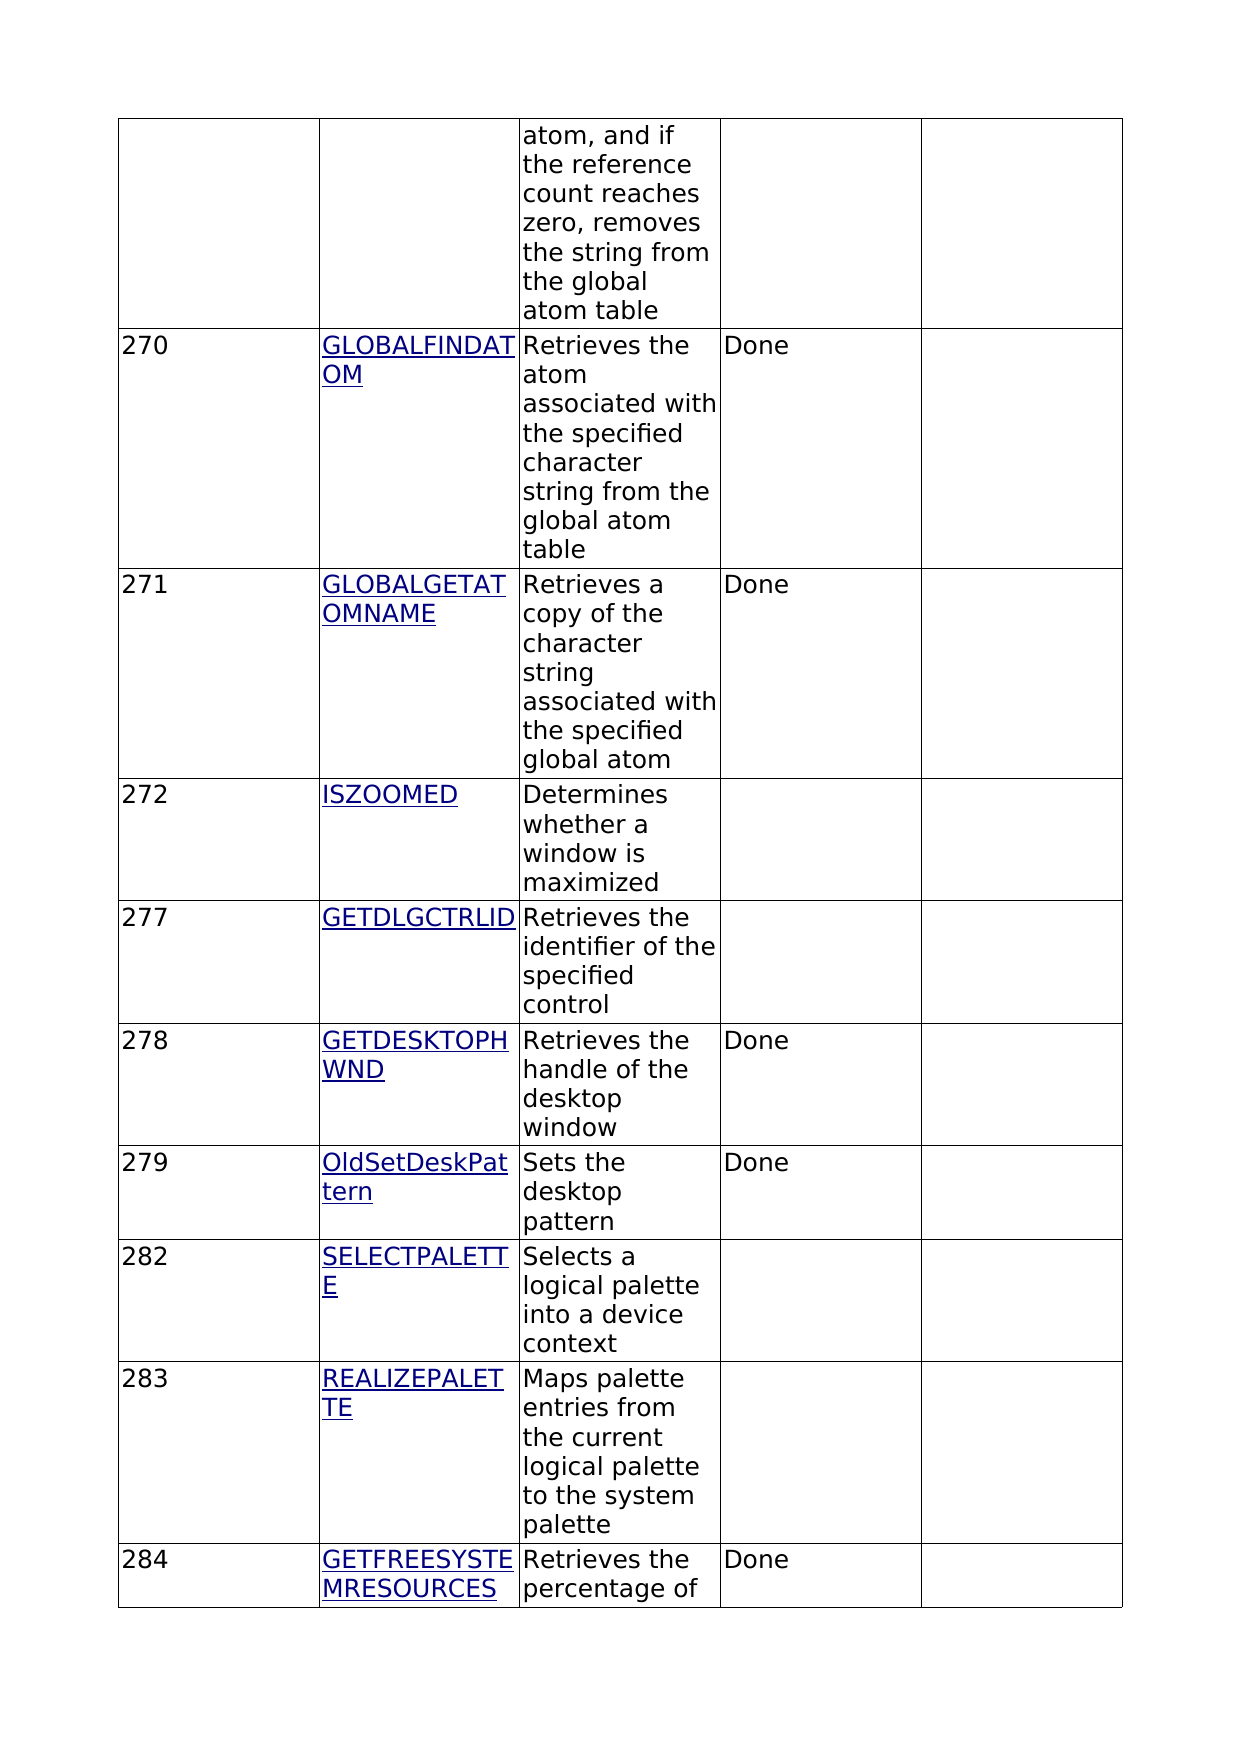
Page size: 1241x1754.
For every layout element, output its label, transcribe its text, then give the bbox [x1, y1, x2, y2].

table_cell Determines whether a window is maximized [520, 779, 720, 900]
table_cell [721, 901, 921, 1023]
table_cell GETDESKTOPHWND [320, 1024, 519, 1145]
table_cell [922, 119, 1122, 328]
table_cell 282 [119, 1240, 319, 1361]
table_cell Retrieves a copy of the character string associated with the specified global atom [520, 569, 720, 778]
table_cell 278 [119, 1024, 319, 1145]
table_cell [922, 1240, 1122, 1361]
table_cell [922, 329, 1122, 567]
table_cell Done [721, 1146, 921, 1239]
table_cell SELECTPALETTE [320, 1240, 519, 1361]
table_cell [922, 901, 1122, 1023]
table_cell [922, 1146, 1122, 1239]
table_cell [721, 1240, 921, 1361]
table_cell GLOBALFINDATOM [320, 329, 519, 567]
table_cell Selects a logical palette into a device context [520, 1240, 720, 1361]
table_cell 283 [119, 1362, 319, 1542]
table_cell Done [721, 1024, 921, 1145]
table_cell Maps palette entries from the current logical palette to the system palette [520, 1362, 720, 1542]
table_cell atom, and if the reference count reaches zero, removes the string from the global atom table [520, 119, 720, 328]
table_cell Retrieves the identifier of the specified control [520, 901, 720, 1023]
table_cell [320, 119, 519, 328]
table_cell [922, 569, 1122, 778]
table_cell Sets the desktop pattern [520, 1146, 720, 1239]
table_cell [922, 1544, 1122, 1607]
table_cell [721, 119, 921, 328]
table_cell [119, 119, 319, 328]
table_cell Retrieves the atom associated with the specified character string from the global atom table [520, 329, 720, 567]
table_cell Done [721, 569, 921, 778]
table_cell [922, 1024, 1122, 1145]
table_cell 277 [119, 901, 319, 1023]
table_cell [922, 1362, 1122, 1542]
table_cell [721, 1362, 921, 1542]
table_cell Done [721, 1544, 921, 1607]
table_cell Retrieves the percentage of [520, 1544, 720, 1607]
table_cell OldSetDeskPattern [320, 1146, 519, 1239]
table_cell GLOBALGETATOMNAME [320, 569, 519, 778]
table_cell GETDLGCTRLID [320, 901, 519, 1023]
table_cell [922, 779, 1122, 900]
table_cell Done [721, 329, 921, 567]
table_cell REALIZEPALETTE [320, 1362, 519, 1542]
table_cell Retrieves the handle of the desktop window [520, 1024, 720, 1145]
table_cell 279 [119, 1146, 319, 1239]
table_cell 272 [119, 779, 319, 900]
table_cell ISZOOMED [320, 779, 519, 900]
table_cell GETFREESYSTEMRESOURCES [320, 1544, 519, 1607]
table_cell 270 [119, 329, 319, 567]
table_cell [721, 779, 921, 900]
table_cell 271 [119, 569, 319, 778]
table_cell 284 [119, 1544, 319, 1607]
